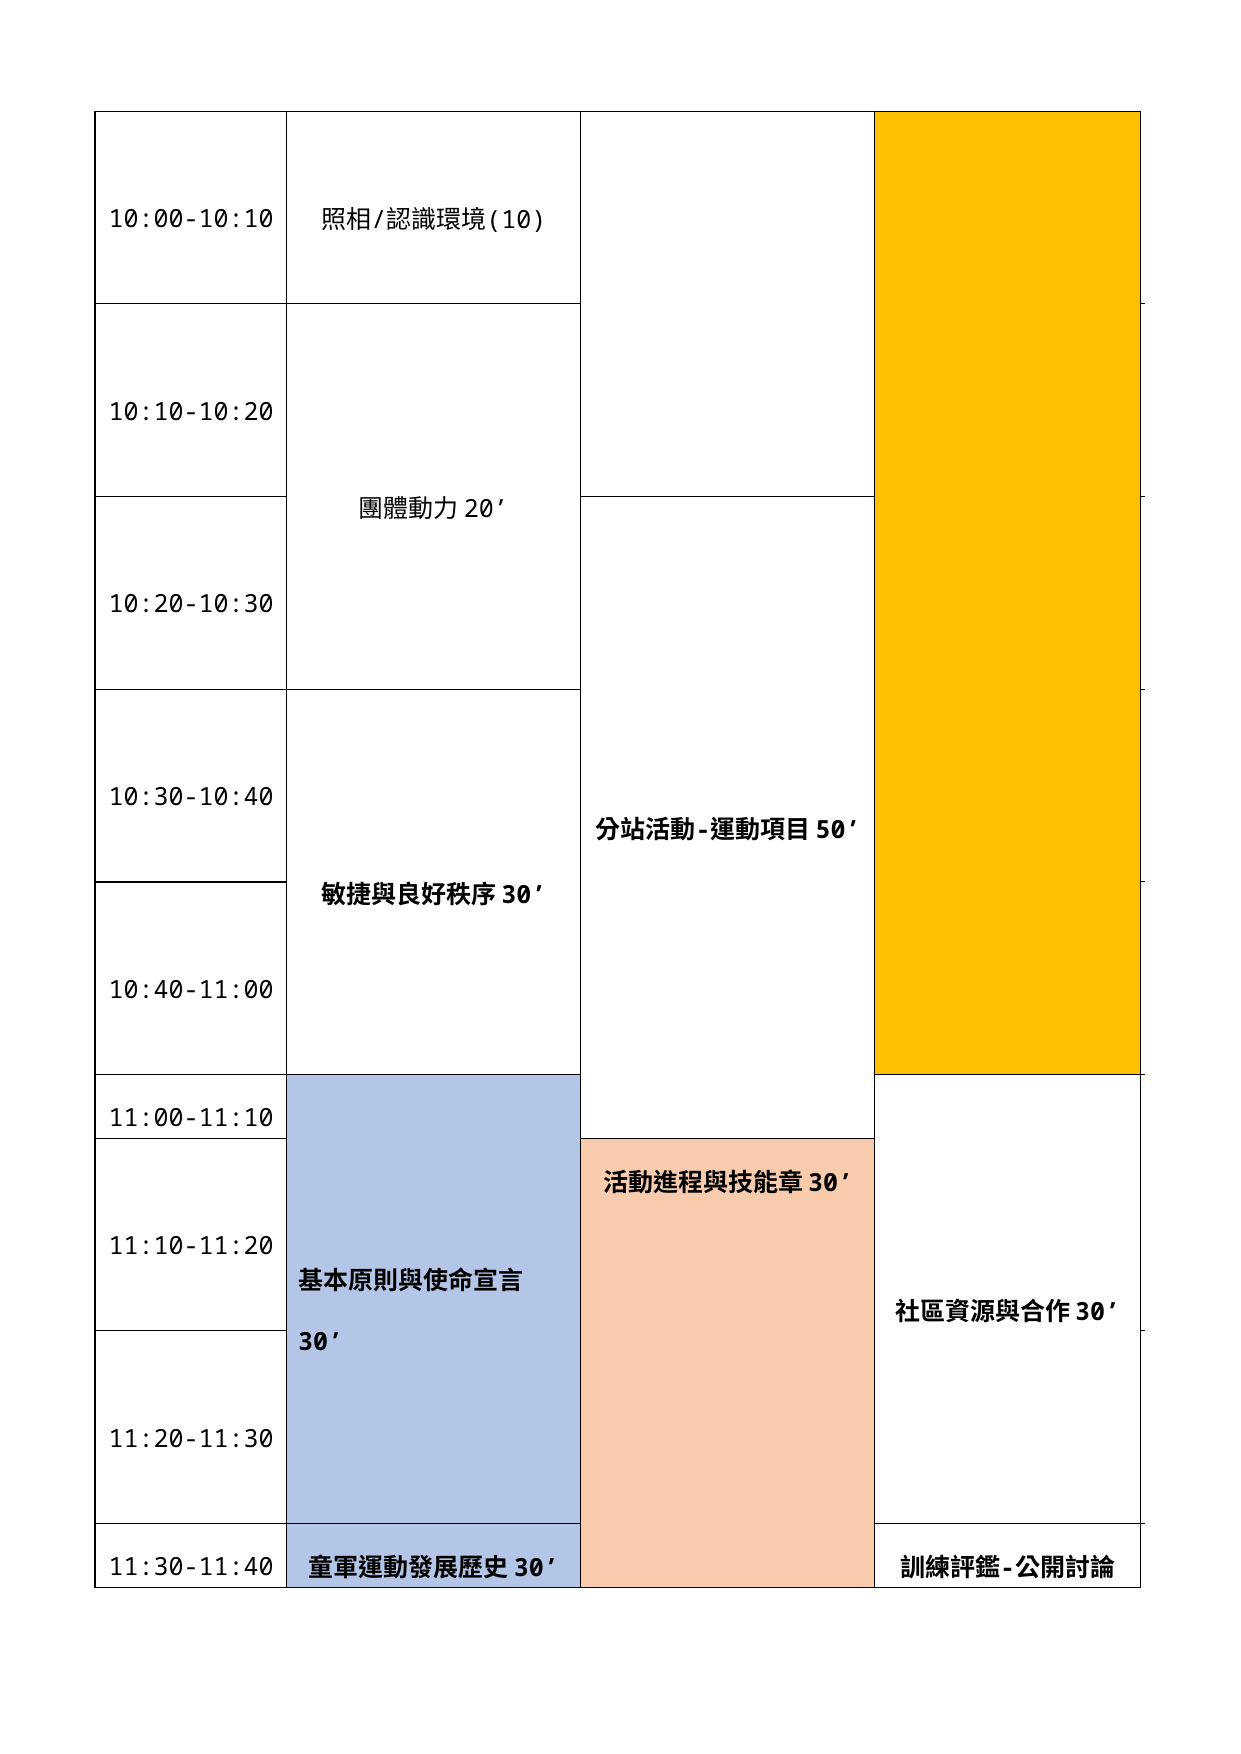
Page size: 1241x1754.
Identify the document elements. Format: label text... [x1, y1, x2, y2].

table_cell 童軍運動發展歷史30’ [287, 1524, 580, 1587]
table_cell 10:00-10:10 [96, 112, 286, 303]
table_cell [1141, 1074, 1145, 1138]
table_cell [1141, 1330, 1145, 1523]
table_cell [581, 112, 874, 496]
table_cell [1141, 1523, 1145, 1587]
table_cell 敏捷與良好秩序30’ [287, 690, 580, 1074]
table_cell [875, 112, 1140, 1074]
table_cell 10:30-10:40 [96, 690, 286, 881]
table_cell [1141, 1138, 1145, 1330]
table_cell [1141, 496, 1145, 689]
table_cell 11:30-11:40 [96, 1524, 286, 1587]
table_cell 11:00-11:10 [96, 1075, 286, 1138]
table_cell 分站活動-運動項目50’ [581, 497, 874, 1138]
table_cell 11:20-11:30 [96, 1331, 286, 1523]
table_cell [1141, 689, 1145, 881]
table_cell 訓練評鑑-公開討論 [875, 1524, 1140, 1587]
table_cell [1141, 303, 1145, 496]
table_cell 活動進程與技能章30’ [581, 1139, 874, 1587]
table_cell 10:20-10:30 [96, 497, 286, 689]
table_cell 10:10-10:20 [96, 304, 286, 496]
table_cell 11:10-11:20 [96, 1139, 286, 1330]
table_cell 10:40-11:00 [96, 883, 286, 1074]
table_cell 社區資源與合作30’ [875, 1075, 1140, 1523]
table_cell 基本原則與使命宣言30’ [287, 1075, 580, 1523]
table_cell [1141, 881, 1145, 1074]
table_cell 照相/認識環境(10) [287, 112, 580, 303]
table_cell [1141, 111, 1145, 303]
table_cell 團體動力20’ [287, 304, 580, 689]
